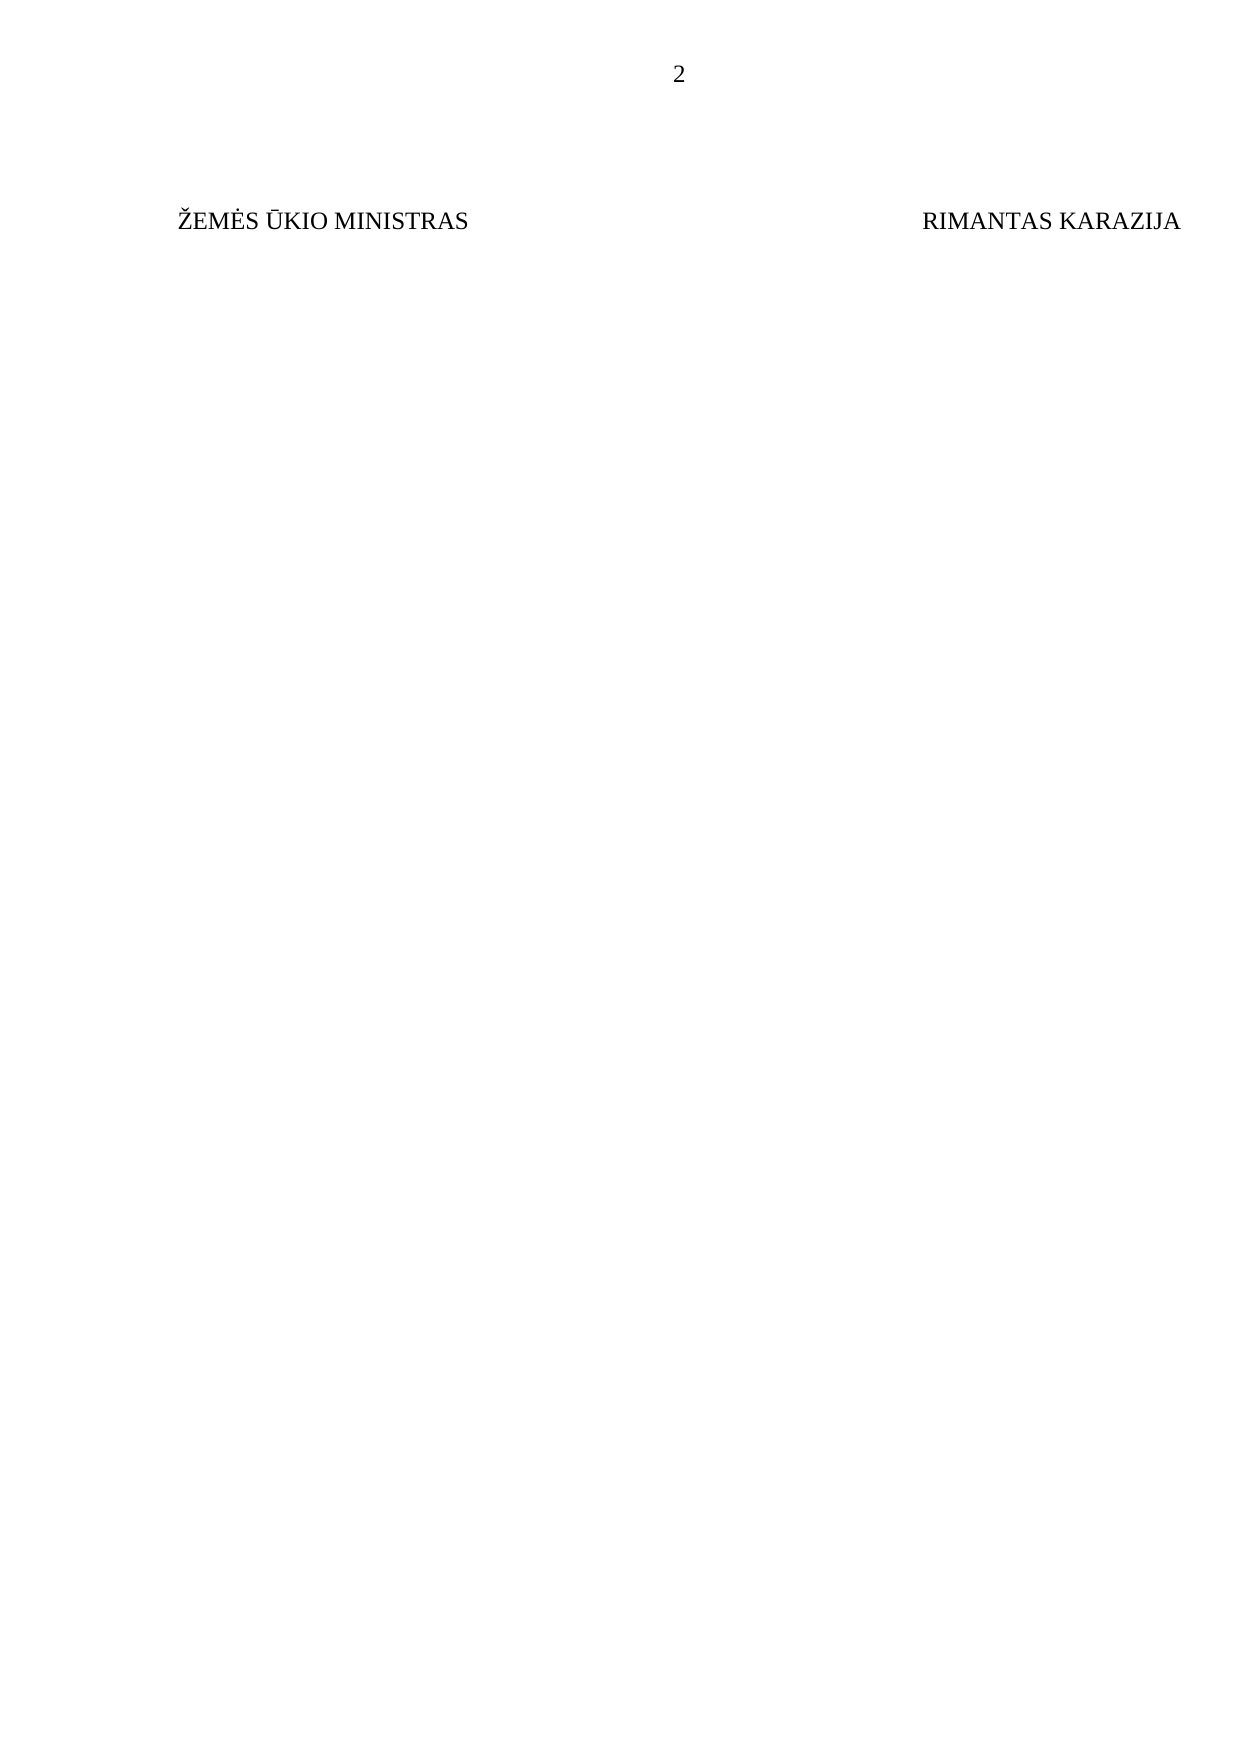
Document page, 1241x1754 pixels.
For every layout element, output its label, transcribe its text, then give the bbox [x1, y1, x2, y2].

text ŽEMĖS ŪKIO MINISTRAS RIMANTAS KARAZIJA [177, 206, 1181, 235]
